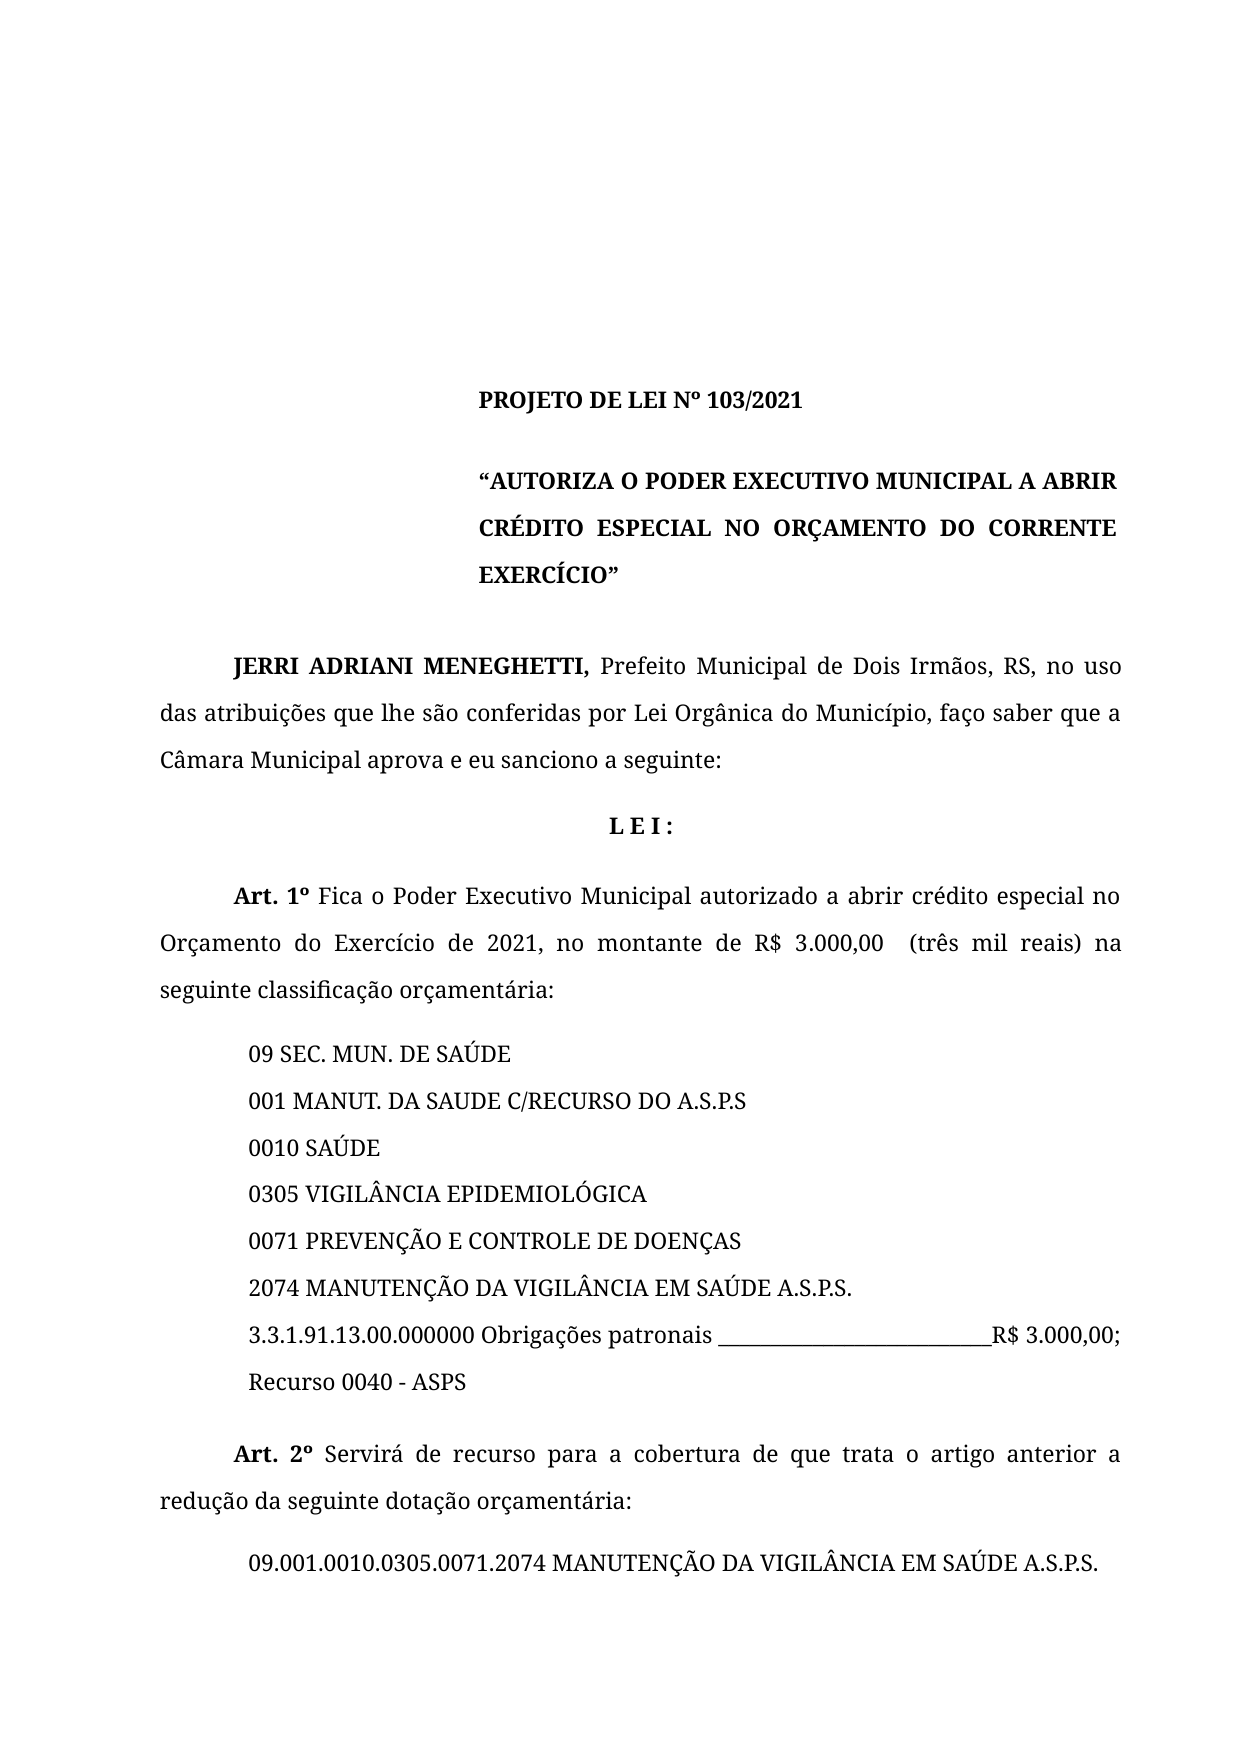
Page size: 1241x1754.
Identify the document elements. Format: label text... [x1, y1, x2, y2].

text 001 MANUT. DA SAUDE C/RECURSO DO A.S.P.S [248, 1085, 1122, 1116]
text JERRI ADRIANI MENEGHETTI, Prefeito Municipal de Dois Irmãos, RS, no uso das atribuições que lhe são conferidas por Lei Orgânica do Município, faço saber que a Câmara Municipal aprova e eu sanciono a seguinte: [159, 650, 1122, 775]
text Recurso 0040 - ASPS [248, 1366, 1122, 1397]
text L E I : [159, 810, 1122, 841]
text 09 SEC. MUN. DE SAÚDE [248, 1038, 1122, 1069]
text 09.001.0010.0305.0071.2074 MANUTENÇÃO DA VIGILÂNCIA EM SAÚDE A.S.P.S. [248, 1547, 1122, 1578]
table_header “AUTORIZA O PODER EXECUTIVO MUNICIPAL A ABRIR CRÉDITO ESPECIAL NO ORÇAMENTO DO CORRENTE EXERCÍCIO” [467, 465, 1128, 603]
text 0305 VIGILÂNCIA EPIDEMIOLÓGICA [248, 1178, 1122, 1210]
text 3.3.1.91.13.00.000000 Obrigações patronais __________________________R$ 3.000,00; [248, 1319, 1122, 1350]
table_header [148, 465, 467, 603]
text Art. 1º Fica o Poder Executivo Municipal autorizado a abrir crédito especial no Orçamento do Exercício de 2021, no montante de R$ 3.000,00 (três mil reais) na seguinte classificação orçamentária: [159, 880, 1122, 1005]
text 2074 MANUTENÇÃO DA VIGILÂNCIA EM SAÚDE A.S.P.S. [248, 1272, 1122, 1303]
text 0071 PREVENÇÃO E CONTROLE DE DOENÇAS [248, 1225, 1122, 1257]
text 0010 SAÚDE [248, 1132, 1122, 1163]
text Art. 2º Servirá de recurso para a cobertura de que trata o artigo anterior a redução da seguinte dotação orçamentária: [159, 1438, 1122, 1517]
subtitle PROJETO DE LEI Nº 103/2021 [159, 384, 1122, 415]
